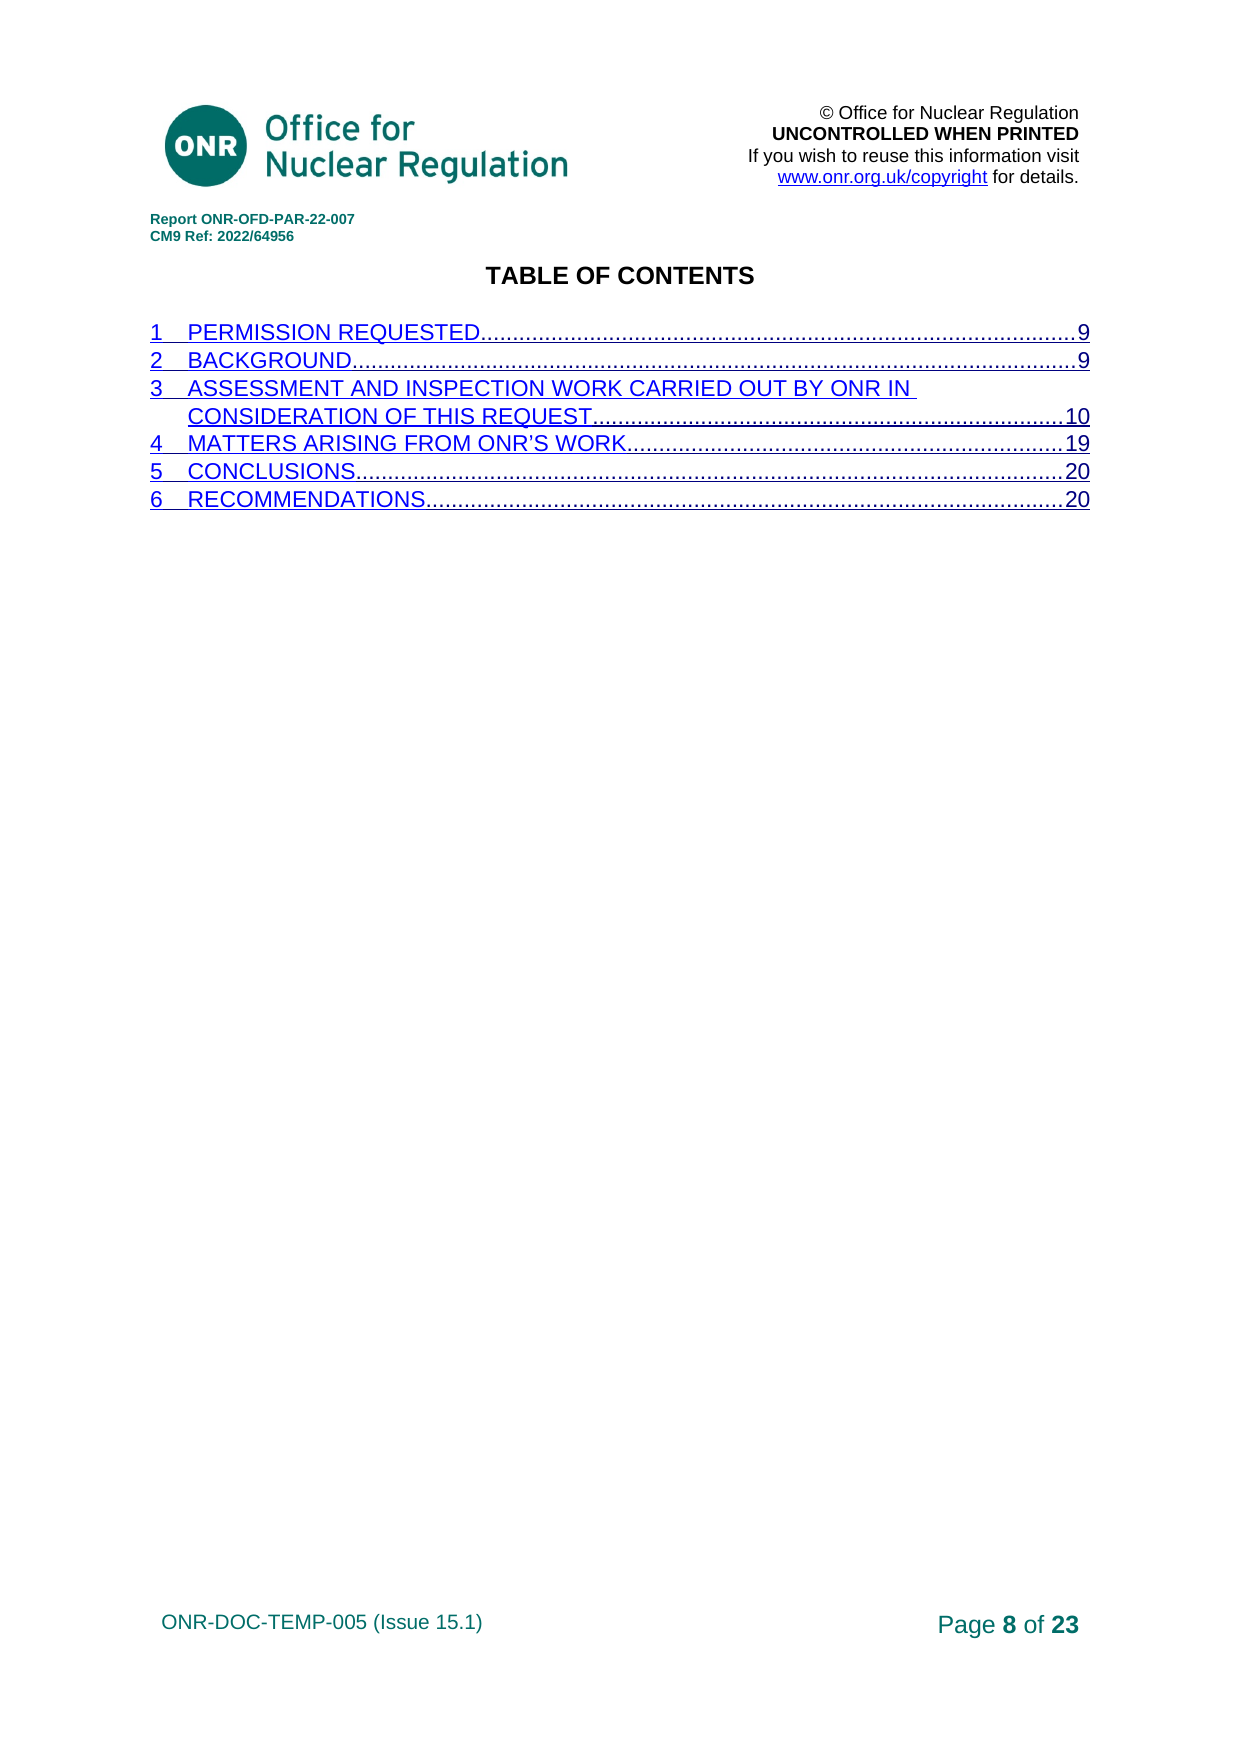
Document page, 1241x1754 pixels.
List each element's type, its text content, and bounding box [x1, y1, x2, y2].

text 5 CONCLUSIONS 20 [150, 457, 1090, 481]
text TABLE OF CONTENTS [150, 261, 1090, 290]
text 1 PERMISSION REQUESTED 9 [150, 318, 1090, 342]
text 4 MATTERS ARISING FROM ONR’S WORK 19 [150, 429, 1090, 453]
text 3 ASSESSMENT AND INSPECTION WORK CARRIED OUT BY ONR IN CONSIDERATION OF THIS REQUEST 10 [150, 374, 1090, 429]
text 6 RECOMMENDATIONS 20 [150, 485, 1090, 509]
text 2 BACKGROUND 9 [150, 347, 1090, 370]
text [150, 343, 1090, 347]
